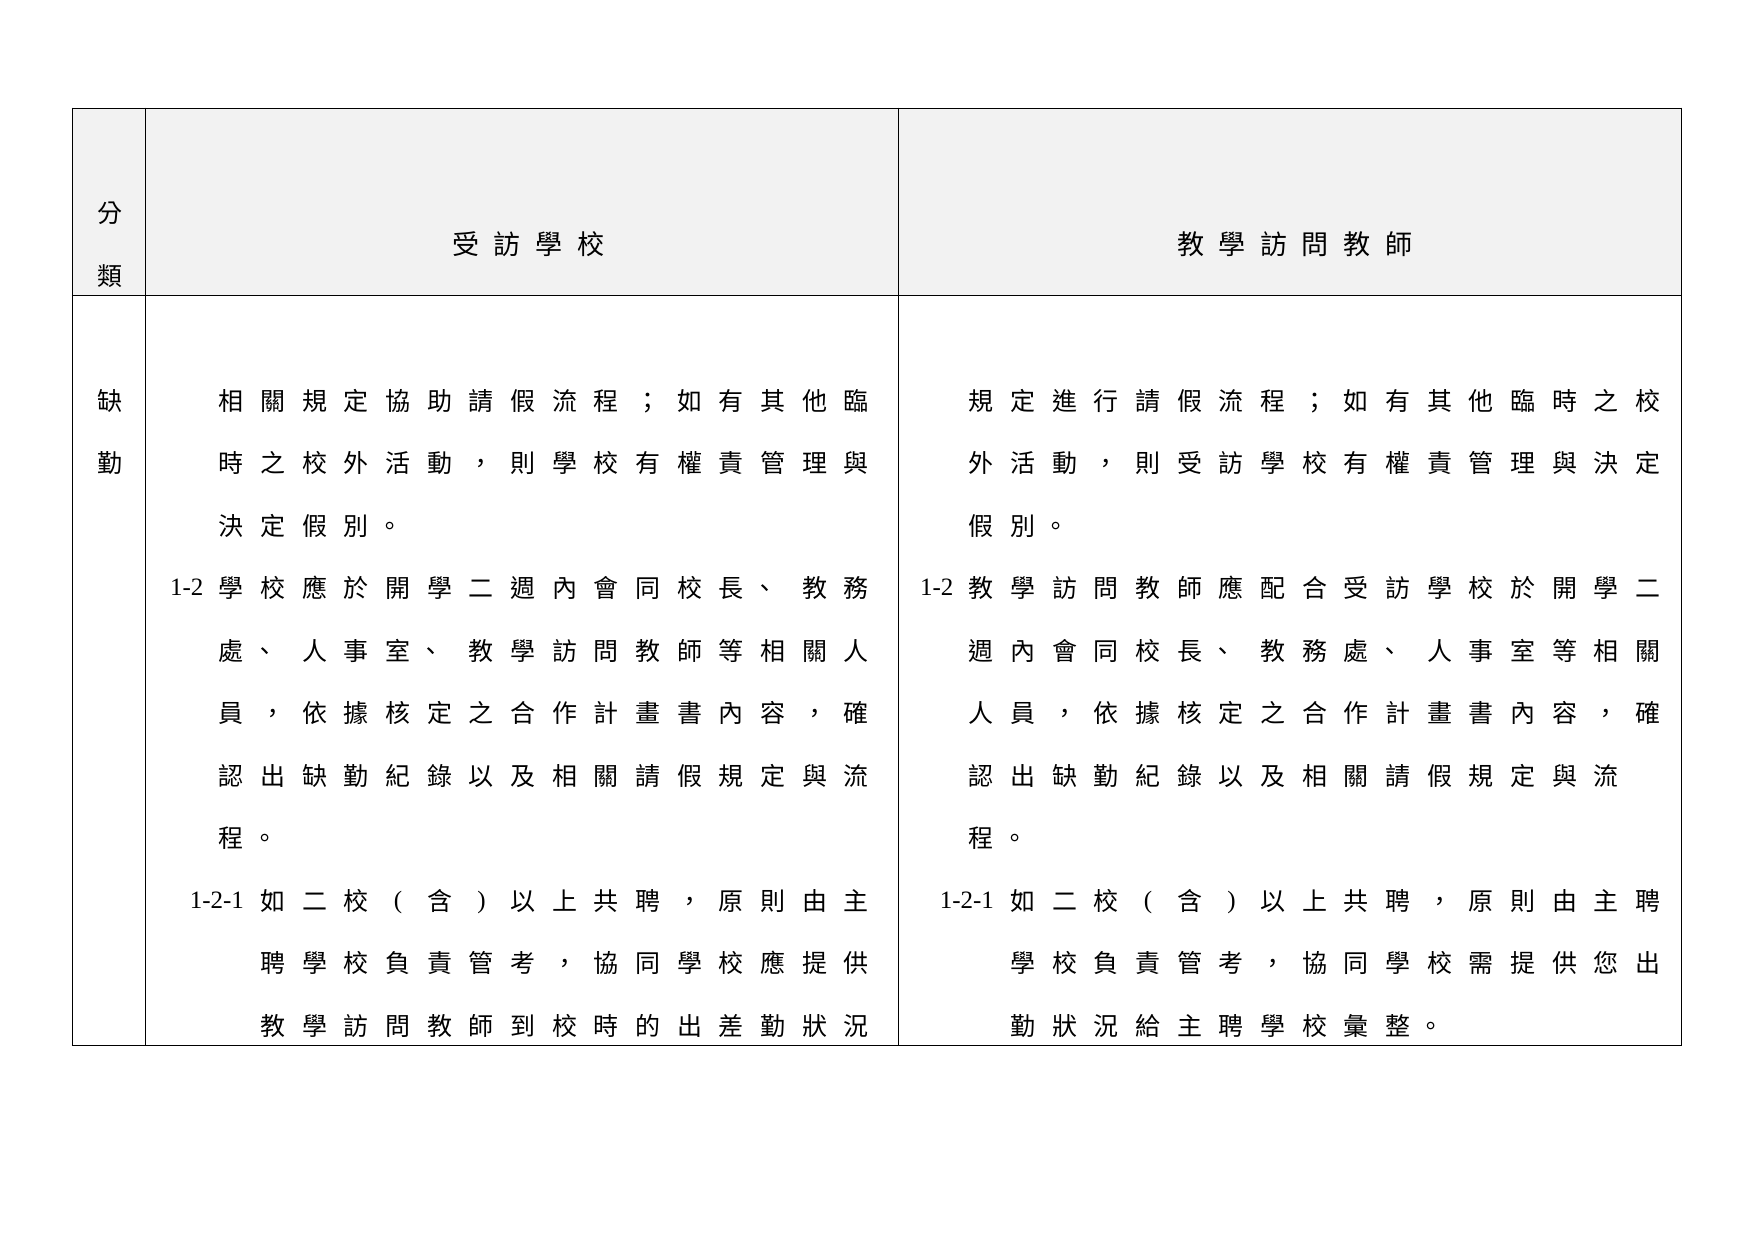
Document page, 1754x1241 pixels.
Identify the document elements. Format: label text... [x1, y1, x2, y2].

table_cell 規定進行請假流程；如有其他臨時之校外活動，則受訪學校有權責管理與決定假別。 1-2 教學訪問教師應配合受訪學校於開學二週內會同校長、教務處、人事室等相關人員，依據核定之合作計畫書內容，確認出缺勤紀錄以及相關請假規定與流程。 1-2-1如二校(含)以上共聘，原則由主聘學校負責管考，協同學校需提供您出勤狀況給主聘學校彙整。 [899, 296, 1681, 1045]
table_header 分類 [73, 109, 145, 295]
table_header 受訪學校 [146, 109, 898, 295]
table_header 教學訪問教師 [899, 109, 1681, 295]
table_cell 相關規定協助請假流程；如有其他臨時之校外活動，則學校有權責管理與決定假別。 1-2 學校應於開學二週內會同校長、教務處、人事室、教學訪問教師等相關人員，依據核定之合作計畫書內容，確認出缺勤紀錄以及相關請假規定與流程。 1-2-1如二校(含)以上共聘，原則由主聘學校負責管考，協同學校應提供教學訪問教師到校時的出差勤狀況 [146, 296, 898, 1045]
table_cell 缺 勤 [73, 296, 145, 1045]
